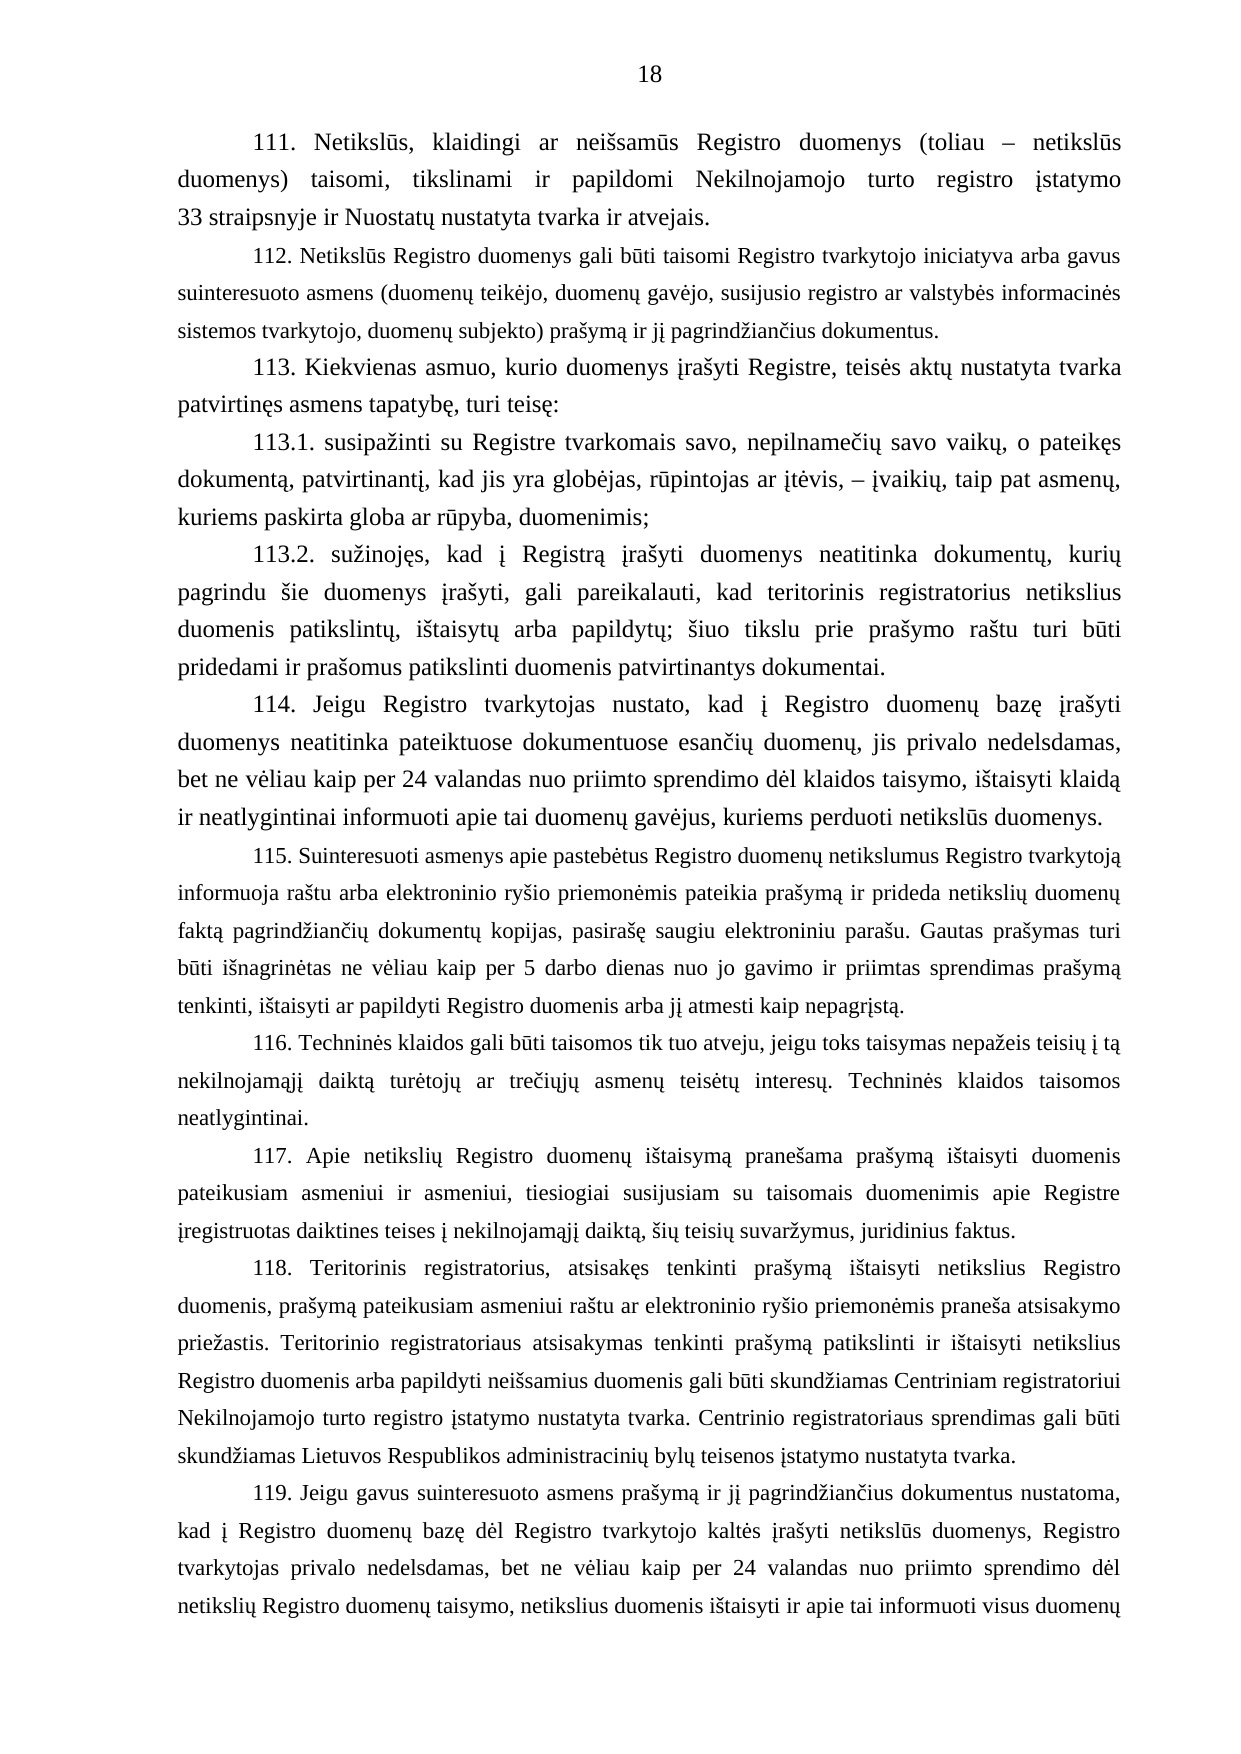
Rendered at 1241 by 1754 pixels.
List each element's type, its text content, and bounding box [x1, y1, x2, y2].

text 112. Netikslūs Registro duomenys gali būti taisomi Registro tvarkytojo iniciatyva arba gavus suinteresuoto asmens (duomenų teikėjo, duomenų gavėjo, susijusio registro ar valstybės informacinės sistemos tvarkytojo, duomenų subjekto) prašymą ir jį pagrindžiančius dokumentus. [177, 231, 1122, 343]
text 113.1. susipažinti su Registre tvarkomais savo, nepilnamečių savo vaikų, o pateikęs dokumentą, patvirtinantį, kad jis yra globėjas, rūpintojas ar įtėvis, – įvaikių, taip pat asmenų, kuriems paskirta globa ar rūpyba, duomenimis; [177, 418, 1122, 531]
text 113.2. sužinojęs, kad į Registrą įrašyti duomenys neatitinka dokumentų, kurių pagrindu šie duomenys įrašyti, gali pareikalauti, kad teritorinis registratorius netikslius duomenis patikslintų, ištaisytų arba papildytų; šiuo tikslu prie prašymo raštu turi būti pridedami ir prašomus patikslinti duomenis patvirtinantys dokumentai. [177, 531, 1122, 681]
text 118. Teritorinis registratorius, atsisakęs tenkinti prašymą ištaisyti netikslius Registro duomenis, prašymą pateikusiam asmeniui raštu ar elektroninio ryšio priemonėmis praneša atsisakymo priežastis. Teritorinio registratoriaus atsisakymas tenkinti prašymą patikslinti ir ištaisyti netikslius Registro duomenis arba papildyti neišsamius duomenis gali būti skundžiamas Centriniam registratoriui Nekilnojamojo turto registro įstatymo nustatyta tvarka. Centrinio registratoriaus sprendimas gali būti skundžiamas Lietuvos Respublikos administracinių bylų teisenos įstatymo nustatyta tvarka. [177, 1243, 1122, 1468]
text 111. Netikslūs, klaidingi ar neišsamūs Registro duomenys (toliau – netikslūs duomenys) taisomi, tikslinami ir papildomi Nekilnojamojo turto registro įstatymo 33 straipsnyje ir Nuostatų nustatyta tvarka ir atvejais. [177, 118, 1122, 231]
text 119. Jeigu gavus suinteresuoto asmens prašymą ir jį pagrindžiančius dokumentus nustatoma, kad į Registro duomenų bazę dėl Registro tvarkytojo kaltės įrašyti netikslūs duomenys, Registro tvarkytojas privalo nedelsdamas, bet ne vėliau kaip per 24 valandas nuo priimto sprendimo dėl netikslių Registro duomenų taisymo, netikslius duomenis ištaisyti ir apie tai informuoti visus duomenų [177, 1468, 1122, 1618]
text 114. Jeigu Registro tvarkytojas nustato, kad į Registro duomenų bazę įrašyti duomenys neatitinka pateiktuose dokumentuose esančių duomenų, jis privalo nedelsdamas, bet ne vėliau kaip per 24 valandas nuo priimto sprendimo dėl klaidos taisymo, ištaisyti klaidą ir neatlygintinai informuoti apie tai duomenų gavėjus, kuriems perduoti netikslūs duomenys. [177, 681, 1122, 831]
text 116. Techninės klaidos gali būti taisomos tik tuo atveju, jeigu toks taisymas nepažeis teisių į tą nekilnojamąjį daiktą turėtojų ar trečiųjų asmenų teisėtų interesų. Techninės klaidos taisomos neatlygintinai. [177, 1018, 1122, 1131]
text 117. Apie netikslių Registro duomenų ištaisymą pranešama prašymą ištaisyti duomenis pateikusiam asmeniui ir asmeniui, tiesiogiai susijusiam su taisomais duomenimis apie Registre įregistruotas daiktines teises į nekilnojamąjį daiktą, šių teisių suvaržymus, juridinius faktus. [177, 1131, 1122, 1243]
text 115. Suinteresuoti asmenys apie pastebėtus Registro duomenų netikslumus Registro tvarkytoją informuoja raštu arba elektroninio ryšio priemonėmis pateikia prašymą ir prideda netikslių duomenų faktą pagrindžiančių dokumentų kopijas, pasirašę saugiu elektroniniu parašu. Gautas prašymas turi būti išnagrinėtas ne vėliau kaip per 5 darbo dienas nuo jo gavimo ir priimtas sprendimas prašymą tenkinti, ištaisyti ar papildyti Registro duomenis arba jį atmesti kaip nepagrįstą. [177, 831, 1122, 1018]
text 113. Kiekvienas asmuo, kurio duomenys įrašyti Registre, teisės aktų nustatyta tvarka patvirtinęs asmens tapatybę, turi teisę: [177, 343, 1122, 418]
